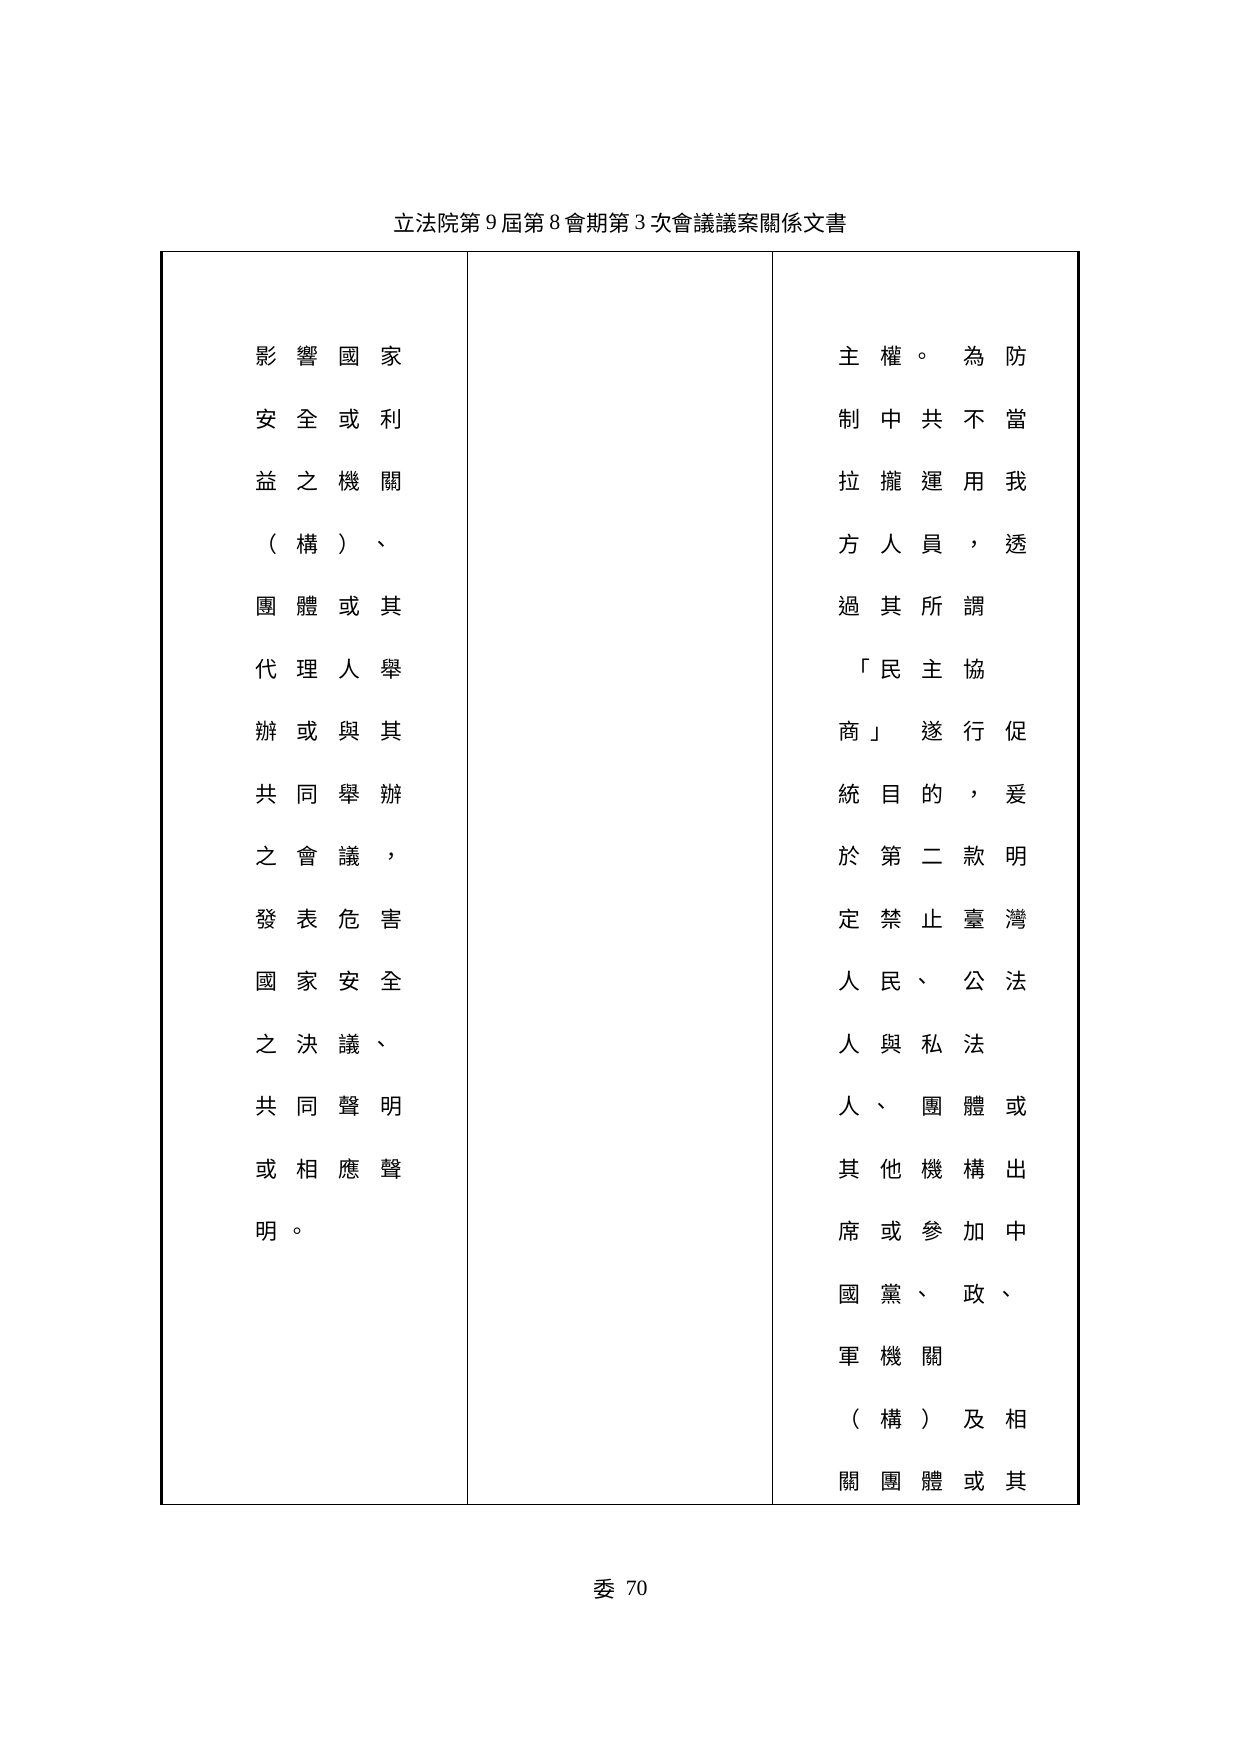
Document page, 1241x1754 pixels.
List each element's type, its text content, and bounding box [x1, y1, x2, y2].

table_cell 一、本條新增。 二、對於中國利用臺灣自由民主體制，透過我方民眾遂行統戰目的，進行政治宣傳，為維護國家安全及社會安定考量，並兼顧人民言論自由，應於必要範圍內予以防制，爰於第一款明定禁止臺灣人民、公法人與私法人、團體或其他機構與中國黨、政、軍機關（構）及相關團體或其代理人從事危害國家安全之政治宣傳，或接受其指示或委託而為之。 三、2019年1月2日中國「習五條」提出「一國兩制台灣方案」及「民主協商」，意圖統戰分化臺灣社會、壓迫消融中華民國主權。為防制中共不當拉攏運用我方人員，透過其所謂「民主協商」遂行促統目的，爰於第二款明定禁止臺灣人民、公法人與私法人、團體或其他機構出席或參加中國黨、政、軍機關（構）及相關團體或其代理人舉辦或與其共同舉辦之會議，發表危害國家安全之決議、共同聲明或相應聲明。 [773, 252, 1077, 1504]
table_cell [468, 252, 772, 1504]
table_cell 影響國家安全或利益之機關（構）、團體或其代理人舉辦或與其共同舉辦之會議，發表危害國家安全之決議、共同聲明或相應聲明。 [163, 252, 467, 1504]
